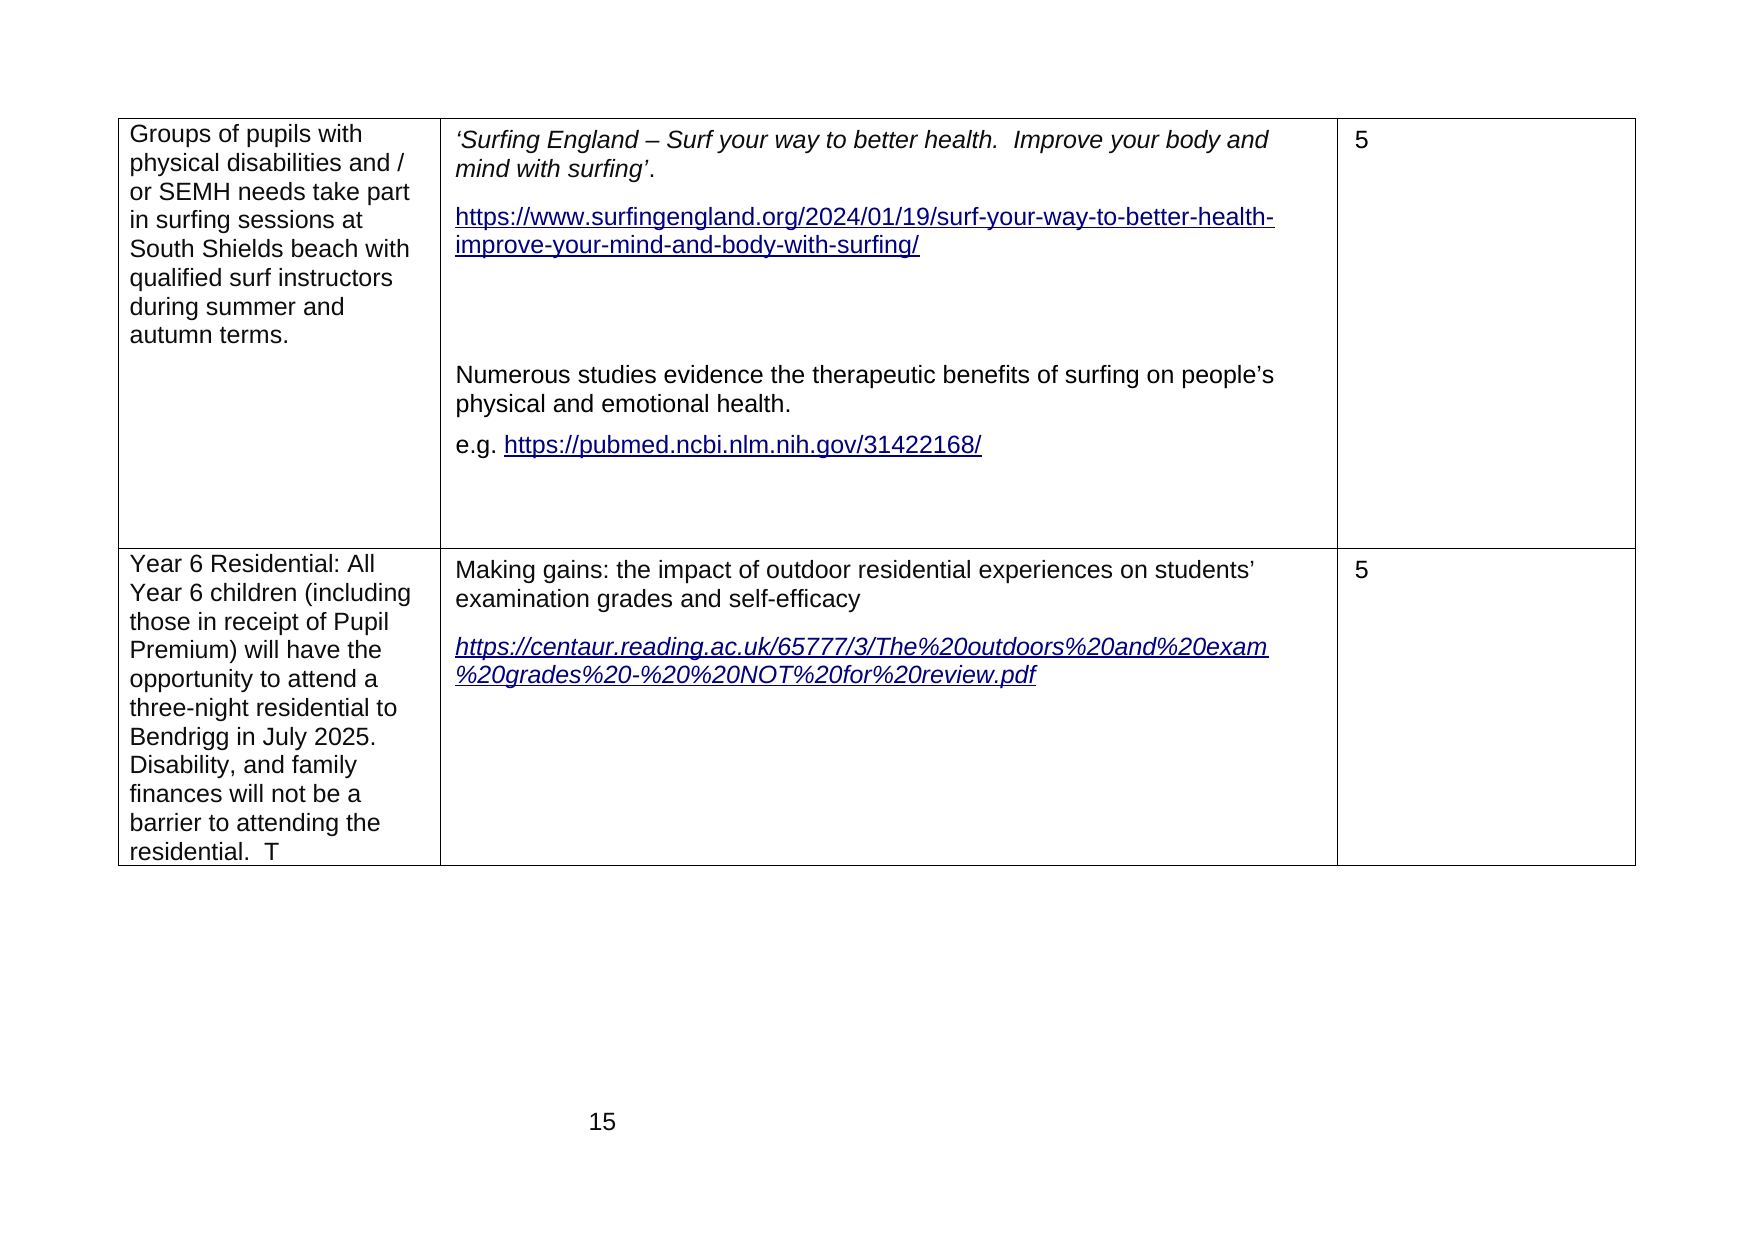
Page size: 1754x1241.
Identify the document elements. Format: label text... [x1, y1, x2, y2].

table_cell Year 6 Residential: All Year 6 children (including those in receipt of Pupil Premium) will have the opportunity to attend a three-night residential to Bendrigg in July 2025. Disability, and family finances will not be a barrier to attending the residential. T [119, 549, 440, 865]
table_cell Making gains: the impact of outdoor residential experiences on students’ examination grades and self-efficacy https://centaur.reading.ac.uk/65777/3/The%20outdoors%20and%20exam%20grades%20-%20%20NOT%20for%20review.pdf [441, 549, 1337, 865]
table_cell Groups of pupils with physical disabilities and / or SEMH needs take part in surfing sessions at South Shields beach with qualified surf instructors during summer and autumn terms. [119, 119, 440, 548]
table_cell ‘Surfing England – Surf your way to better health. Improve your body and mind with surfing’. https://www.surfingengland.org/2024/01/19/surf-your-way-to-better-health-improve-your-mind-and-body-with-surfing/ Numerous studies evidence the therapeutic benefits of surfing on people’s physical and emotional health. e.g. https://pubmed.ncbi.nlm.nih.gov/31422168/ [441, 119, 1337, 548]
table_cell 5 [1338, 549, 1635, 865]
table_cell 5 [1338, 119, 1635, 548]
